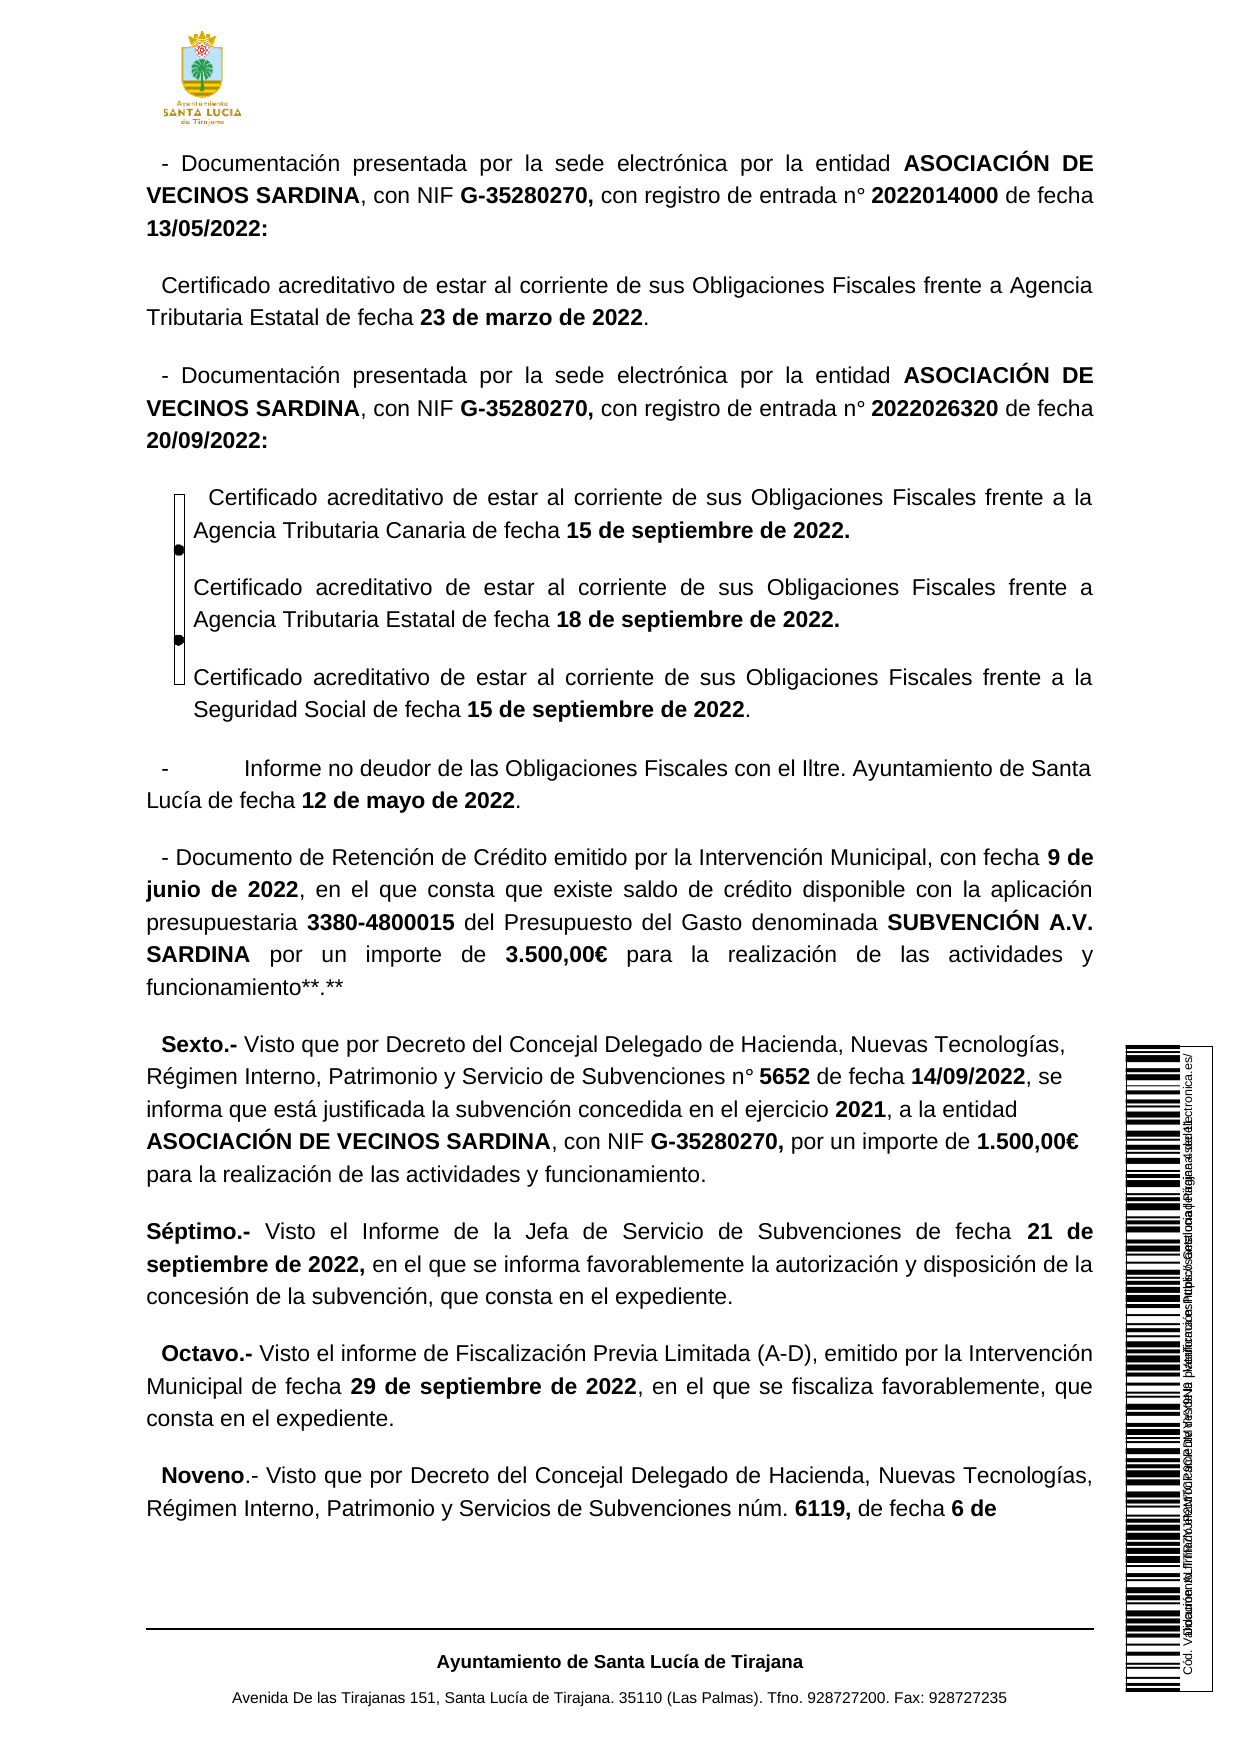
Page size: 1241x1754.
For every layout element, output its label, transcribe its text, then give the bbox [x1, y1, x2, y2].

text Séptimo.- Visto el Informe de la Jefa de Servicio de Subvenciones de fecha 21 de septiembre de 2022, en el que se informa favorablemente la autorización y disposición de la concesión de la subvención, que consta en el expediente. [146, 1214, 1094, 1311]
text Sexto.- Visto que por Decreto del Concejal Delegado de Hacienda, Nuevas Tecnologías, Régimen Interno, Patrimonio y Servicio de Subvenciones n° 5652 de fecha 14/09/2022, se informa que está justificada la subvención concedida en el ejercicio 2021, a la entidad ASOCIACIÓN DE VECINOS SARDINA, con NIF G-35280270, por un importe de 1.500,00€ para la realización de las actividades y funcionamiento. [146, 1027, 1094, 1188]
text Octavo.- Visto el informe de Fiscalización Previa Limitada (A-D), emitido por la Intervención Municipal de fecha 29 de septiembre de 2022, en el que se fiscaliza favorablemente, que consta en el expediente. [146, 1336, 1094, 1433]
text Certificado acreditativo de estar al corriente de sus Obligaciones Fiscales frente a Agencia Tributaria Estatal de fecha 18 de septiembre de 2022. [146, 569, 1094, 634]
picture [175, 634, 184, 646]
picture [163, 31, 242, 126]
picture [1127, 1047, 1180, 1691]
text Certificado acreditativo de estar al corriente de sus Obligaciones Fiscales frente a la Agencia Tributaria Canaria de fecha 15 de septiembre de 2022. [146, 480, 1094, 544]
text - Documento de Retención de Crédito emitido por la Intervención Municipal, con fecha 9 de junio de 2022, en el que consta que existe saldo de crédito disponible con la aplicación presupuestaria 3380-4800015 del Presupuesto del Gasto denominada SUBVENCIÓN A.V. SARDINA por un importe de 3.500,00€ para la realización de las actividades y funcionamiento**.** [146, 839, 1094, 1002]
text Avenida De las Tirajanas 151, Santa Lucía de Tirajana. 35110 (Las Palmas). Tfno. 928727200. Fax: 928727235 [146, 1689, 1094, 1707]
table_header Cód. Validación: ALTTR7YJP2MTCP9CPDMYYY9N9 | Verificación: https://santaluciadetirajana.sedelectronica.es/ Documento firmado electrónicamente desde la plataforma esPublico Gestiona | Página 4 de 11 [1180, 1047, 1212, 1691]
text - Informe no deudor de las Obligaciones Fiscales con el Iltre. Ayuntamiento de Santa [161, 756, 1094, 782]
text Certificado acreditativo de estar al corriente de sus Obligaciones Fiscales frente a Agencia Tributaria Estatal de fecha 23 de marzo de 2022. [146, 267, 1094, 332]
text Certificado acreditativo de estar al corriente de sus Obligaciones Fiscales frente a la Seguridad Social de fecha 15 de septiembre de 2022. [146, 659, 1094, 724]
text Noveno.- Visto que por Decreto del Concejal Delegado de Hacienda, Nuevas Tecnologías, Régimen Interno, Patrimonio y Servicios de Subvenciones núm. 6119, de fecha 6 de [146, 1458, 1094, 1523]
text Ayuntamiento de Santa Lucía de Tirajana [146, 1651, 1094, 1672]
picture [175, 544, 184, 569]
text - Documentación presentada por la sede electrónica por la entidad ASOCIACIÓN DE VECINOS SARDINA, con NIF G-35280270, con registro de entrada n° 2022026320 de fecha 20/09/2022: [146, 358, 1094, 455]
text - Documentación presentada por la sede electrónica por la entidad ASOCIACIÓN DE VECINOS SARDINA, con NIF G-35280270, con registro de entrada n° 2022014000 de fecha 13/05/2022: [146, 145, 1094, 243]
text Lucía de fecha 12 de mayo de 2022. [146, 787, 1094, 814]
